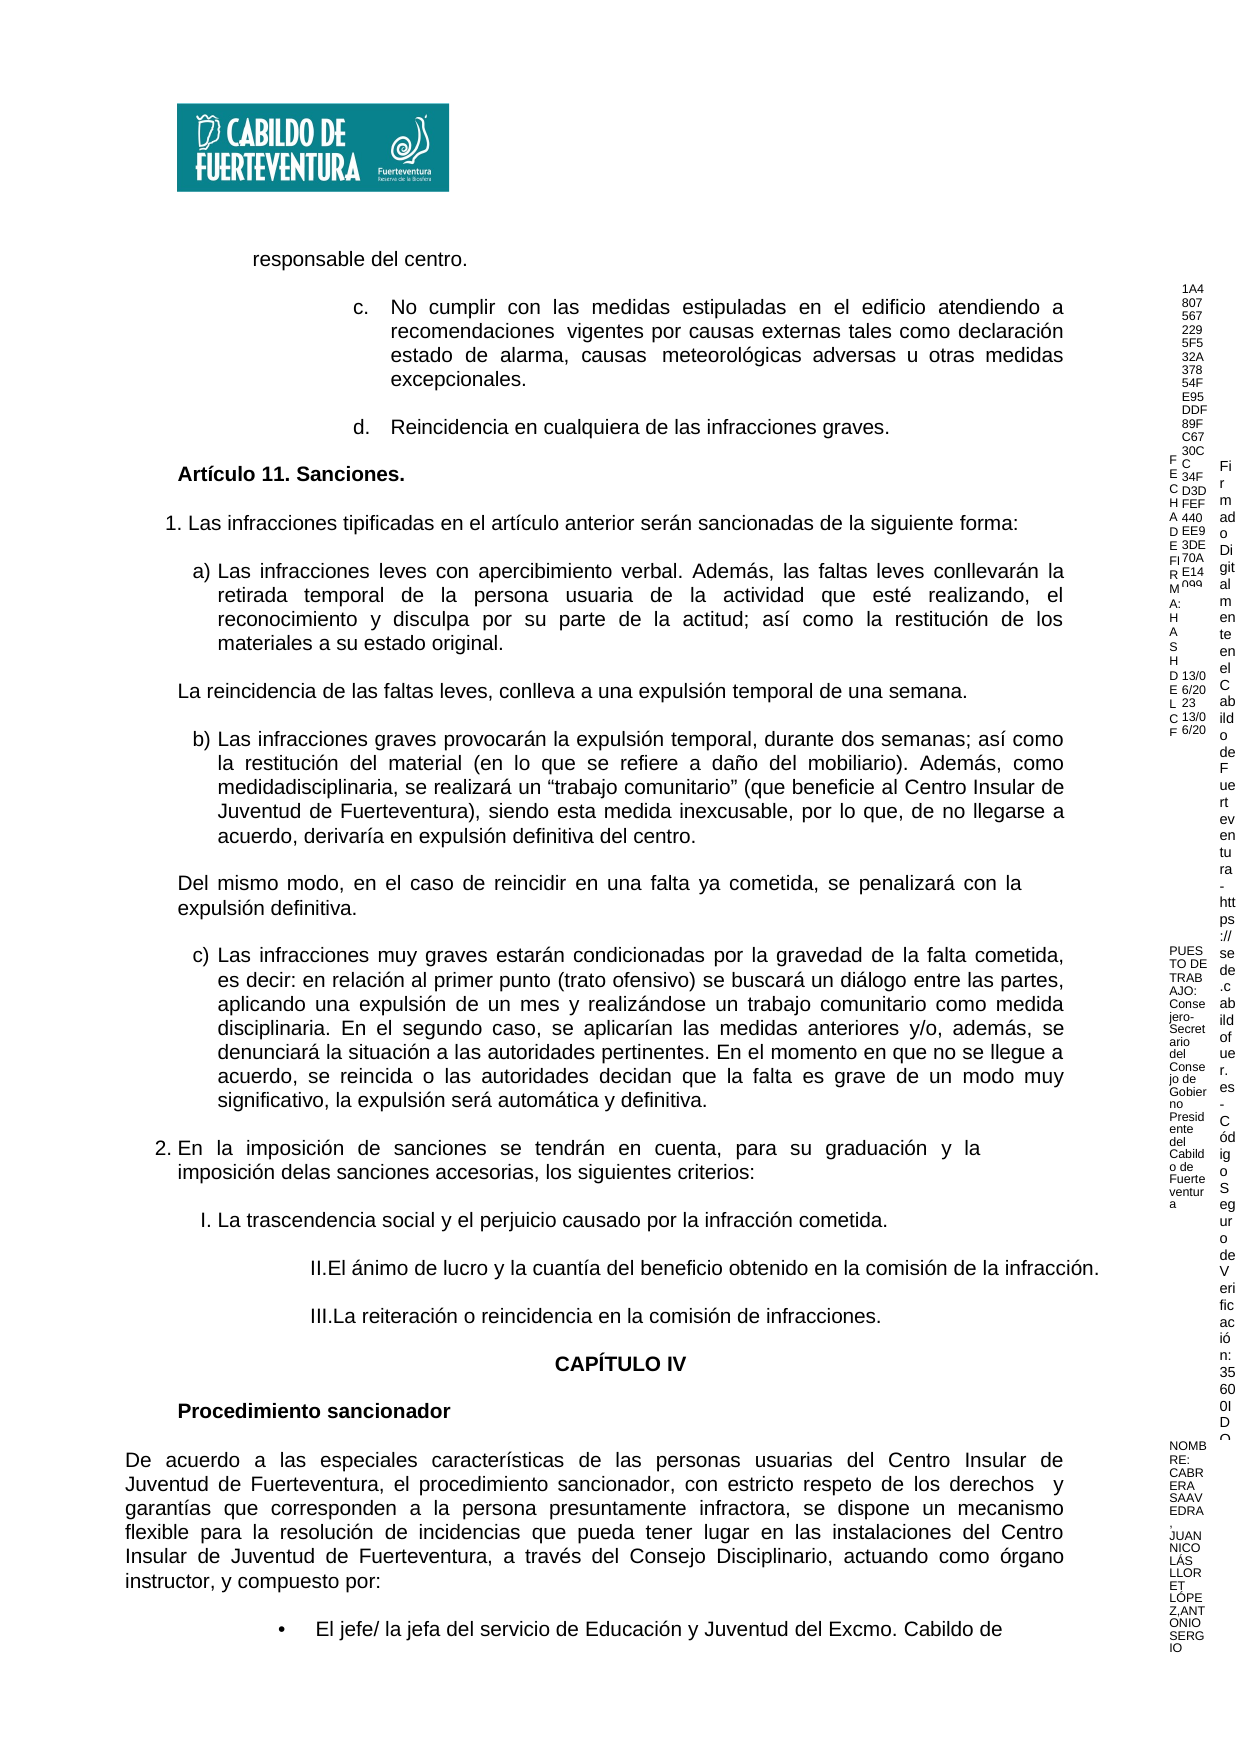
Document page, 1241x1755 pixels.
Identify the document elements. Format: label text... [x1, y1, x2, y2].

text Procedimiento sancionador [177, 1399, 1217, 1423]
list Las infracciones leves con apercibimiento verbal. Además, las faltas leves conllevarán la retirada temporal de la persona usuaria de la actividad que esté realizando, el reconocimiento y disculpa por su parte de la actitud; así como la restitución de los materiales a su estado original. [192, 558, 1064, 655]
text responsable del centro. [252, 247, 1241, 271]
list Las infracciones tipificadas en el artículo anterior serán sancionadas de la siguiente forma: [154, 511, 1167, 534]
text Del mismo modo, en el caso de reincidir en una falta ya cometida, se penalizará con la expulsión definitiva. [177, 871, 1062, 919]
text La reincidencia de las faltas leves, conlleva a una expulsión temporal de una semana. [177, 679, 1167, 703]
list En la imposición de sanciones se tendrán en cuenta, para su graduación y la imposición delas sanciones accesorias, los siguientes criterios: [154, 1136, 1062, 1184]
text De acuerdo a las especiales características de las personas usuarias del Centro Insular de Juventud de Fuerteventura, el procedimiento sancionador, con estricto respeto de los derechos y garantías que corresponden a la persona presuntamente infractora, se dispone un mecanismo flexible para la resolución de incidencias que pueda tener lugar en las instalaciones del Centro Insular de Juventud de Fuerteventura, a través del Consejo Disciplinario, actuando como órgano instructor, y compuesto por: [125, 1448, 1064, 1592]
subtitle Artículo 11. Sanciones. [1209, 458, 1219, 1440]
list El ánimo de lucro y la cuantía del beneficio obtenido en la comisión de la infracción. [310, 1256, 1217, 1280]
list La trascendencia social y el perjuicio causado por la infracción cometida. [200, 1208, 1217, 1232]
text [1179, 669, 1209, 736]
list Reincidencia en cualquiera de las infracciones graves. [353, 415, 1179, 439]
subtitle CAPÍTULO IV [440, 1352, 801, 1376]
list Las infracciones graves provocarán la expulsión temporal, durante dos semanas; así como la restitución del material (en lo que se refiere a daño del mobiliario). Además, como medidadisciplinaria, se realizará un “trabajo comunitario” (que beneficie al Centro Insular de Juventud de Fuerteventura), siendo esta medida inexcusable, por lo que, de no llegarse a acuerdo, derivaría en expulsión definitiva del centro. [192, 727, 1064, 847]
list La reiteración o reincidencia en la comisión de infracciones. [310, 1304, 1217, 1328]
text FECHA DE FIRMA: HASH DEL CERTIFICADO: [1169, 453, 1184, 736]
list PUESTO DE TRABAJO: [1169, 944, 1209, 998]
list Las infracciones muy graves estarán condicionadas por la gravedad de la falta cometida, es decir: en relación al primer punto (trato ofensivo) se buscará un diálogo entre las partes, aplicando una expulsión de un mes y realizándose un trabajo comunitario como medida disciplinaria. En el segundo caso, se aplicarían las medidas anteriores y/o, además, se denunciará la situación a las autoridades pertinentes. En el momento en que no se llegue a acuerdo, se reincida o las autoridades decidan que la falta es grave de un modo muy significativo, la expulsión será automática y definitiva. [192, 943, 1064, 1112]
text 34FD3DFEF440EE93DE70AE140996B1C6668F08F5 [1182, 471, 1209, 586]
text Firmado Digitalmente en el Cabildo de Fuerteventura - https://sede.cabildofuer.es - Código Seguro de Verificación: 35600IDOC21098D8746652354692 [1219, 458, 1236, 1440]
text 1A48075672295F532A37854FE95DDF89FC6730CC [1182, 283, 1209, 471]
list Consejero-Secretario del Consejo de Gobierno Presidente del Cabildo de Fuerteventura [1169, 999, 1207, 1208]
list No cumplir con las medidas estipuladas en el edificio atendiendo a recomendaciones vigentes por causas externas tales como declaración estado de alarma, causas meteorológicas adversas u otras medidas excepcionales. [353, 294, 1064, 391]
text NOMBRE: [1169, 1440, 1209, 1467]
text CABRERA SAAVEDRA, JUAN NICOLÁS LLORET LÓPEZ,ANTONIO SERGIO [1169, 1468, 1207, 1655]
text 13/06/2023 [1182, 710, 1209, 736]
text 13/06/2023 [1182, 670, 1209, 710]
subtitle Artículo 11. Sanciones. [177, 452, 1179, 736]
list El jefe/ la jefa del servicio de Educación y Juventud del Excmo. Cabildo de [278, 1616, 1167, 1640]
text [1179, 282, 1209, 586]
